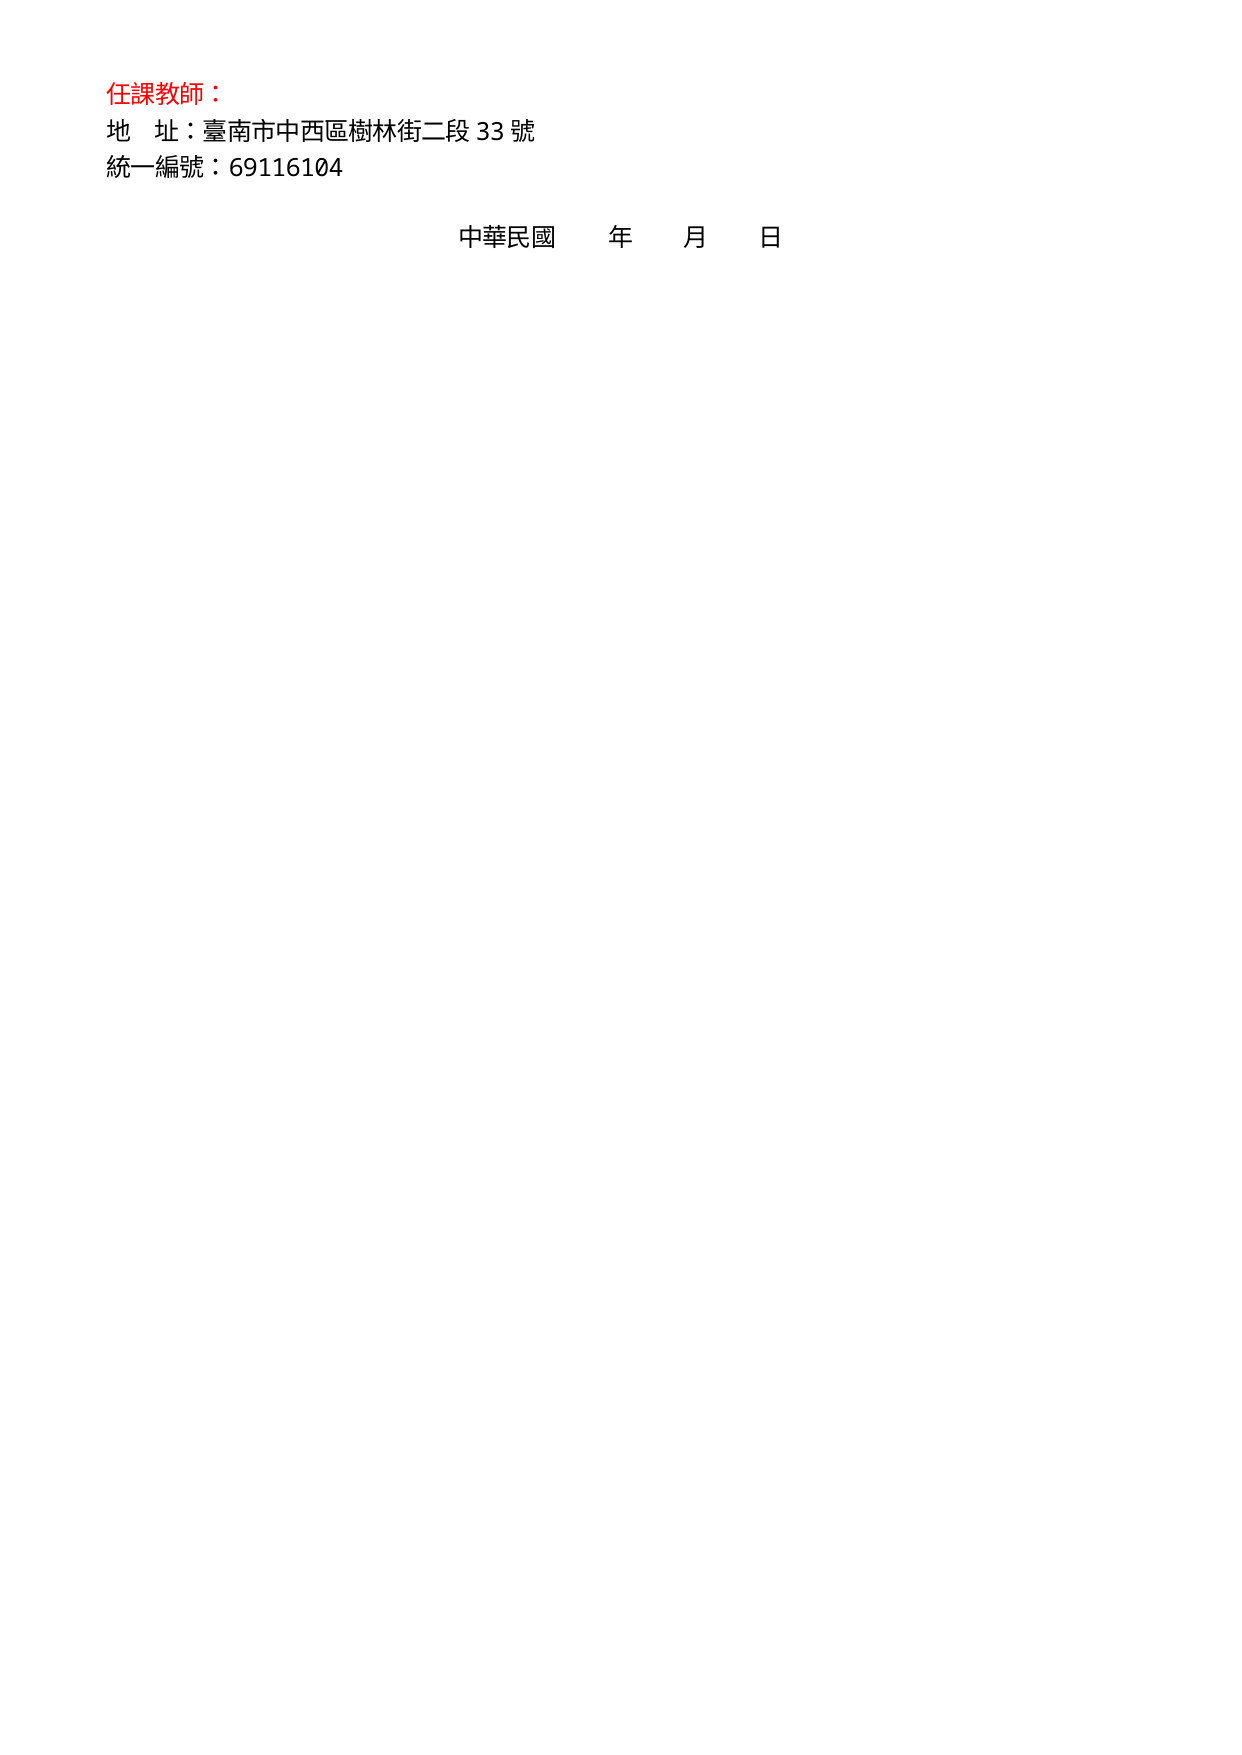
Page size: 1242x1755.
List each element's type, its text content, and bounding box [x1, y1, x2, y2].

text 地 址：臺南市中西區樹林街二段33號 [106, 111, 1135, 147]
text 統一編號：69116104 [106, 147, 1135, 184]
text 中華民國 年 月 日 [106, 218, 1135, 254]
text 任課教師： [106, 75, 1135, 111]
